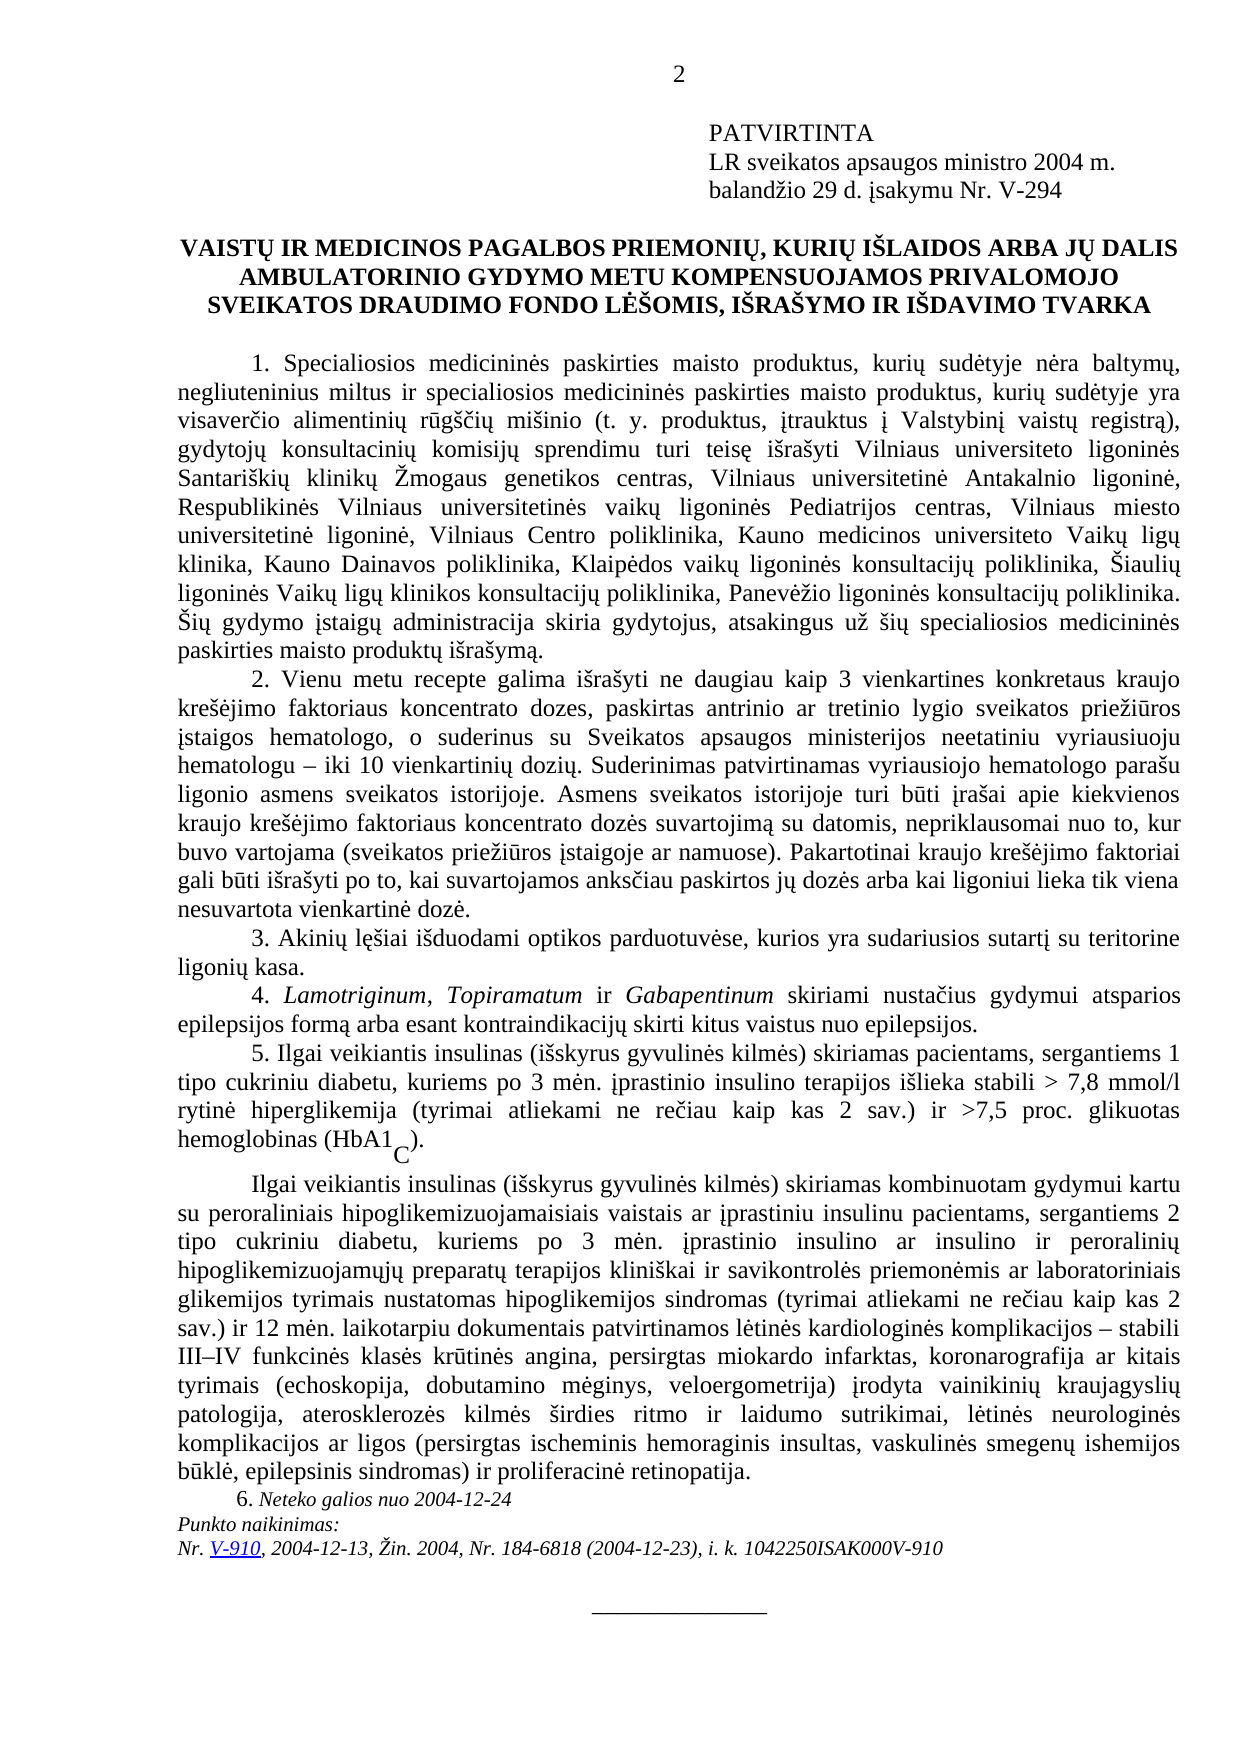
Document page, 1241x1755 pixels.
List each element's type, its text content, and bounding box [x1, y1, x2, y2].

text LR sveikatos apsaugos ministro 2004 m. [177, 147, 1181, 176]
text VAISTŲ IR MEDICINOS PAGALBOS PRIEMONIŲ, KURIŲ IŠLAIDOS ARBA JŲ DALIS [177, 233, 1181, 262]
text 6. Neteko galios nuo 2004-12-24 [177, 1485, 1181, 1511]
text 4. Lamotriginum, Topiramatum ir Gabapentinum skiriami nustačius gydymui atsparios epilepsijos formą arba esant kontraindikacijų skirti kitus vaistus nuo epilepsijos. [177, 981, 1181, 1038]
text 2. Vienu metu recepte galima išrašyti ne daugiau kaip 3 vienkartines konkretaus kraujo krešėjimo faktoriaus koncentrato dozes, paskirtas antrinio ar tretinio lygio sveikatos priežiūros įstaigos hematologo, o suderinus su Sveikatos apsaugos ministerijos neetatiniu vyriausiuoju hematologu – iki 10 vienkartinių dozių. Suderinimas patvirtinamas vyriausiojo hematologo parašu ligonio asmens sveikatos istorijoje. Asmens sveikatos istorijoje turi būti įrašai apie kiekvienos kraujo krešėjimo faktoriaus koncentrato dozės suvartojimą su datomis, nepriklausomai nuo to, kur buvo vartojama (sveikatos priežiūros įstaigoje ar namuose). Pakartotinai kraujo krešėjimo faktoriai gali būti išrašyti po to, kai suvartojamos anksčiau paskirtos jų dozės arba kai ligoniui lieka tik viena nesuvartota vienkartinė dozė. [177, 664, 1181, 923]
text Nr. V-910, 2004-12-13, Žin. 2004, Nr. 184-6818 (2004-12-23), i. k. 1042250ISAK000V-910 [177, 1536, 1181, 1559]
text Punkto naikinimas: [177, 1511, 1181, 1536]
text AMBULATORINIO GYDYMO METU KOMPENSUOJAMOS PRIVALOMOJO SVEIKATOS DRAUDIMO FONDO LĖŠOMIS, IŠRAŠYMO IR IŠDAVIMO TVARKA [177, 262, 1181, 319]
text ______________ [177, 1588, 1181, 1617]
text 3. Akinių lęšiai išduodami optikos parduotuvėse, kurios yra sudariusios sutartį su teritorine ligonių kasa. [177, 923, 1181, 981]
text Ilgai veikiantis insulinas (išskyrus gyvulinės kilmės) skiriamas kombinuotam gydymui kartu su peroraliniais hipoglikemizuojamaisiais vaistais ar įprastiniu insulinu pacientams, sergantiems 2 tipo cukriniu diabetu, kuriems po 3 mėn. įprastinio insulino ar insulino ir peroralinių hipoglikemizuojamųjų preparatų terapijos kliniškai ir savikontrolės priemonėmis ar laboratoriniais glikemijos tyrimais nustatomas hipoglikemijos sindromas (tyrimai atliekami ne rečiau kaip kas 2 sav.) ir 12 mėn. laikotarpiu dokumentais patvirtinamos lėtinės kardiologinės komplikacijos – stabili III–IV funkcinės klasės krūtinės angina, persirgtas miokardo infarktas, koronarografija ar kitais tyrimais (echoskopija, dobutamino mėginys, veloergometrija) įrodyta vainikinių kraujagyslių patologija, aterosklerozės kilmės širdies ritmo ir laidumo sutrikimai, lėtinės neurologinės komplikacijos ar ligos (persirgtas ischeminis hemoraginis insultas, vaskulinės smegenų ishemijos būklė, epilepsinis sindromas) ir proliferacinė retinopatija. [177, 1169, 1181, 1485]
text PATVIRTINTA [709, 118, 1181, 147]
text 5. Ilgai veikiantis insulinas (išskyrus gyvulinės kilmės) skiriamas pacientams, sergantiems 1 tipo cukriniu diabetu, kuriems po 3 mėn. įprastinio insulino terapijos išlieka stabili > 7,8 mmol/l rytinė hiperglikemija (tyrimai atliekami ne rečiau kaip kas 2 sav.) ir >7,5 proc. glikuotas hemoglobinas (HbA1C). [177, 1038, 1181, 1169]
text balandžio 29 d. įsakymu Nr. V-294 [177, 176, 1181, 204]
text 1. Specialiosios medicininės paskirties maisto produktus, kurių sudėtyje nėra baltymų, negliuteninius miltus ir specialiosios medicininės paskirties maisto produktus, kurių sudėtyje yra visaverčio alimentinių rūgščių mišinio (t. y. produktus, įtrauktus į Valstybinį vaistų registrą), gydytojų konsultacinių komisijų sprendimu turi teisę išrašyti Vilniaus universiteto ligoninės Santariškių klinikų Žmogaus genetikos centras, Vilniaus universitetinė Antakalnio ligoninė, Respublikinės Vilniaus universitetinės vaikų ligoninės Pediatrijos centras, Vilniaus miesto universitetinė ligoninė, Vilniaus Centro poliklinika, Kauno medicinos universiteto Vaikų ligų klinika, Kauno Dainavos poliklinika, Klaipėdos vaikų ligoninės konsultacijų poliklinika, Šiaulių ligoninės Vaikų ligų klinikos konsultacijų poliklinika, Panevėžio ligoninės konsultacijų poliklinika. Šių gydymo įstaigų administracija skiria gydytojus, atsakingus už šių specialiosios medicininės paskirties maisto produktų išrašymą. [177, 348, 1181, 664]
